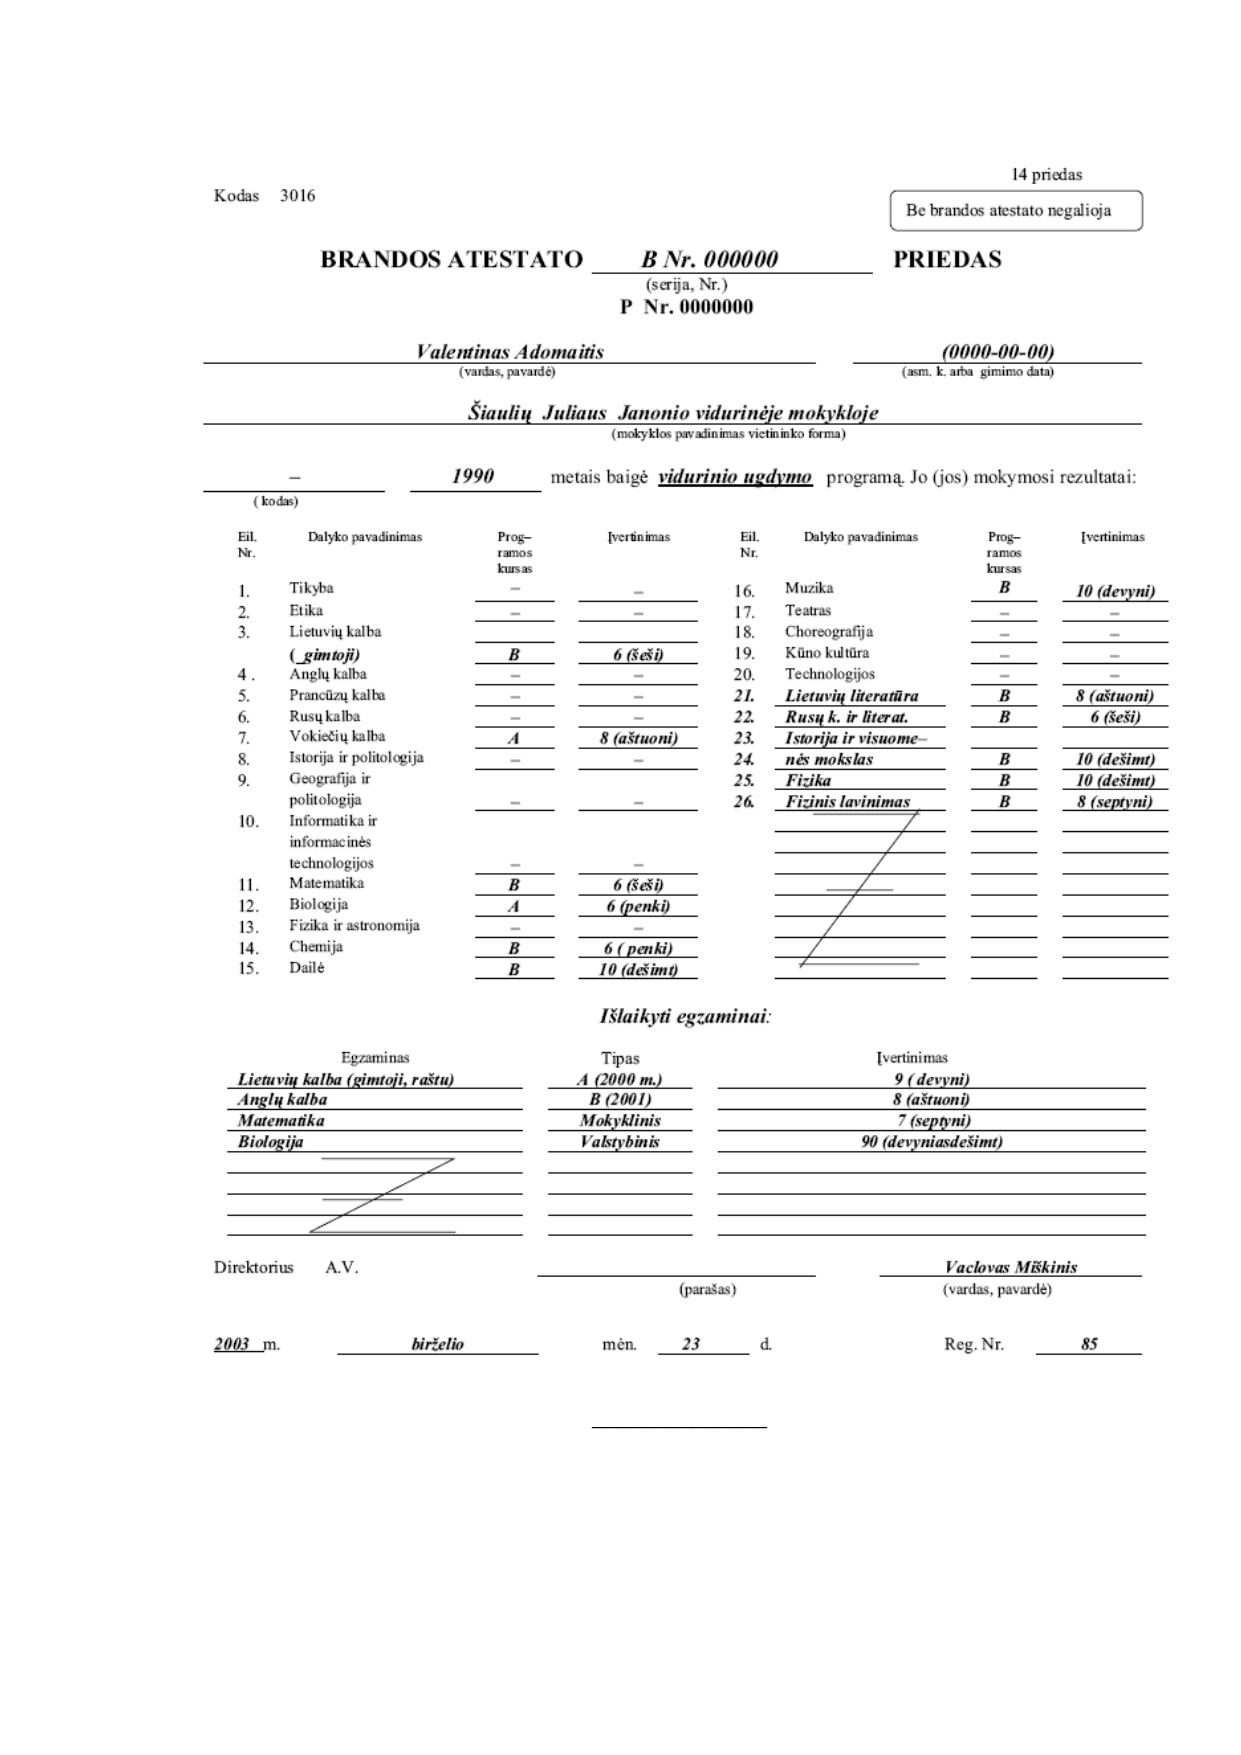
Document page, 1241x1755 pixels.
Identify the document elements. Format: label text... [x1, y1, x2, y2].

text ______________ [177, 1403, 1181, 1431]
